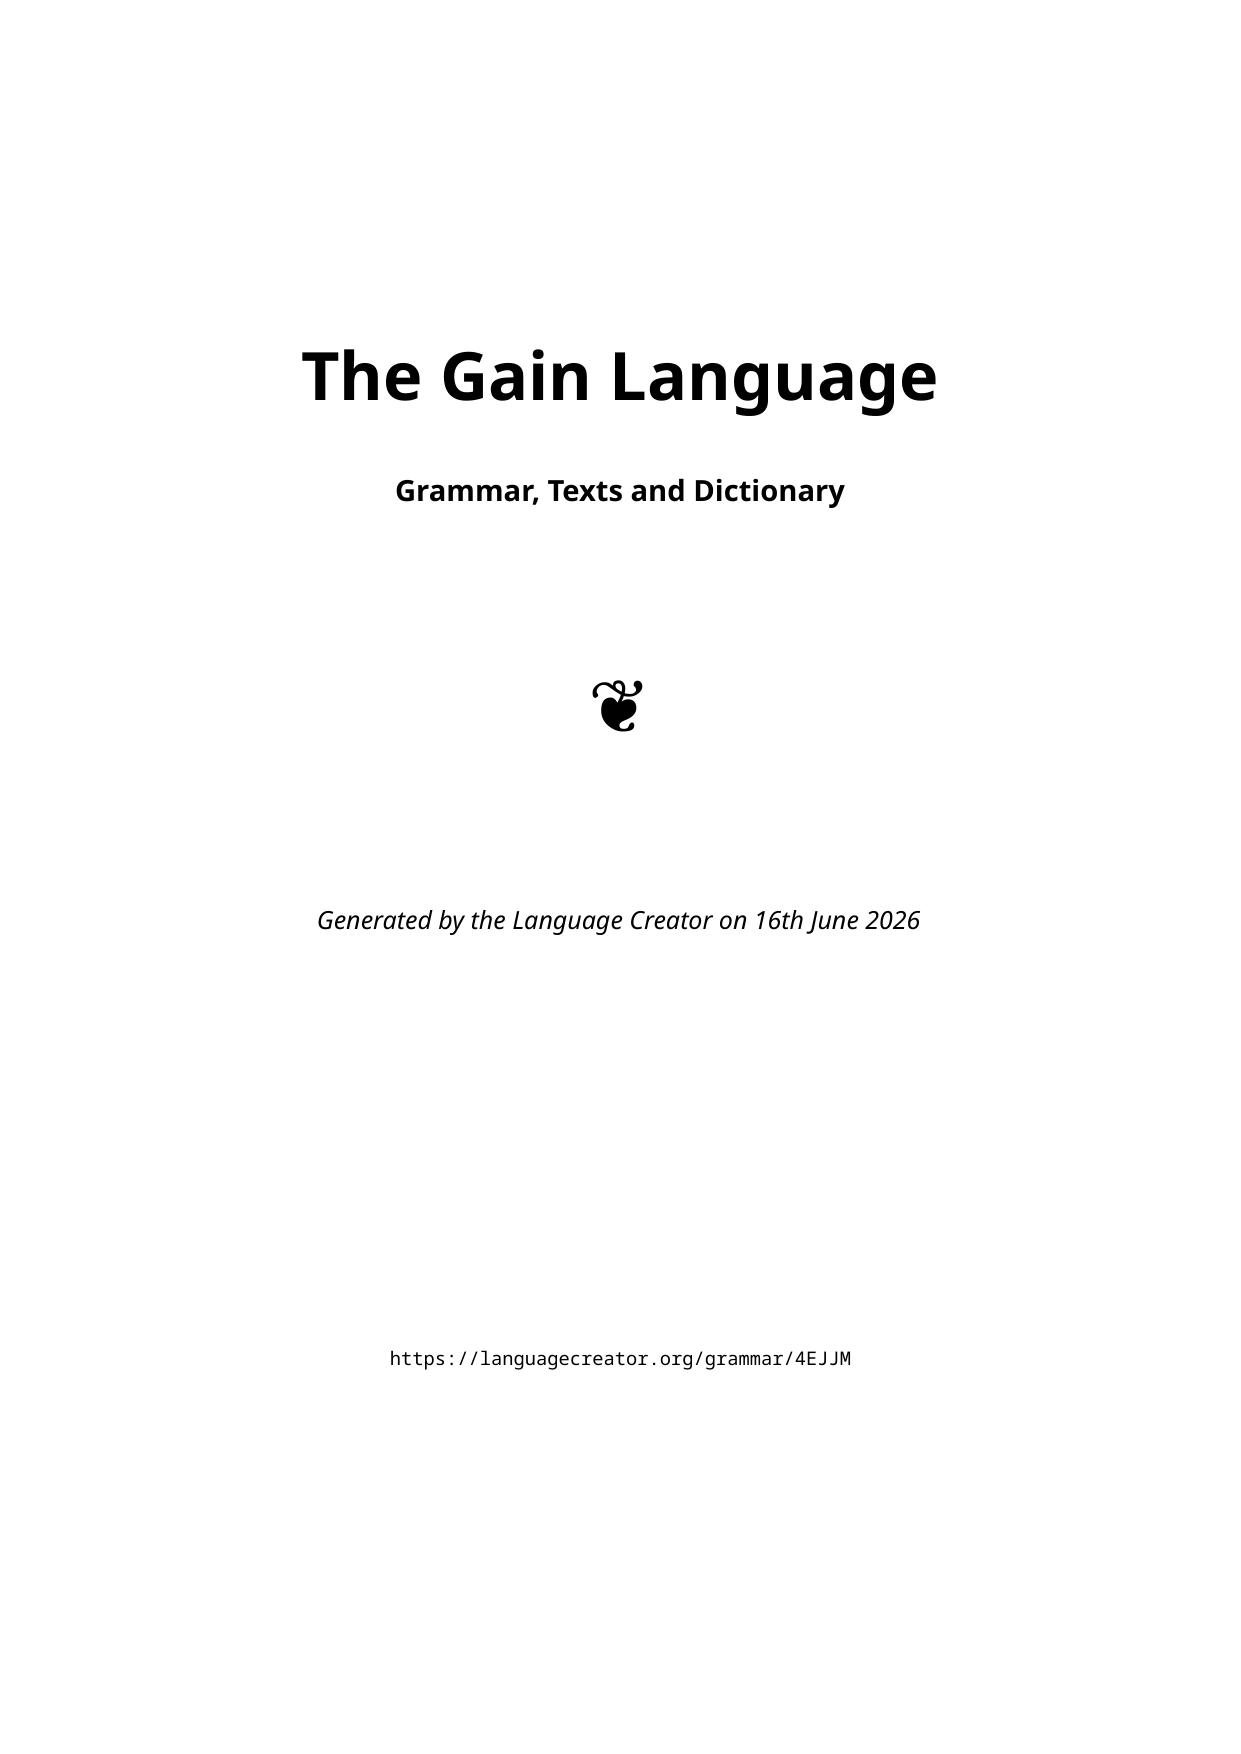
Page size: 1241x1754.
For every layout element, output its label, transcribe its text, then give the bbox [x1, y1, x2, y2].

text ❦ [150, 663, 1090, 749]
text Generated by the Language Creator on 16th June 2026 [150, 903, 1090, 937]
text https://languagecreator.org/grammar/4EJJM [150, 1345, 1090, 1371]
text The Gain Language [150, 329, 1090, 419]
text Grammar, Texts and Dictionary [150, 471, 1090, 510]
